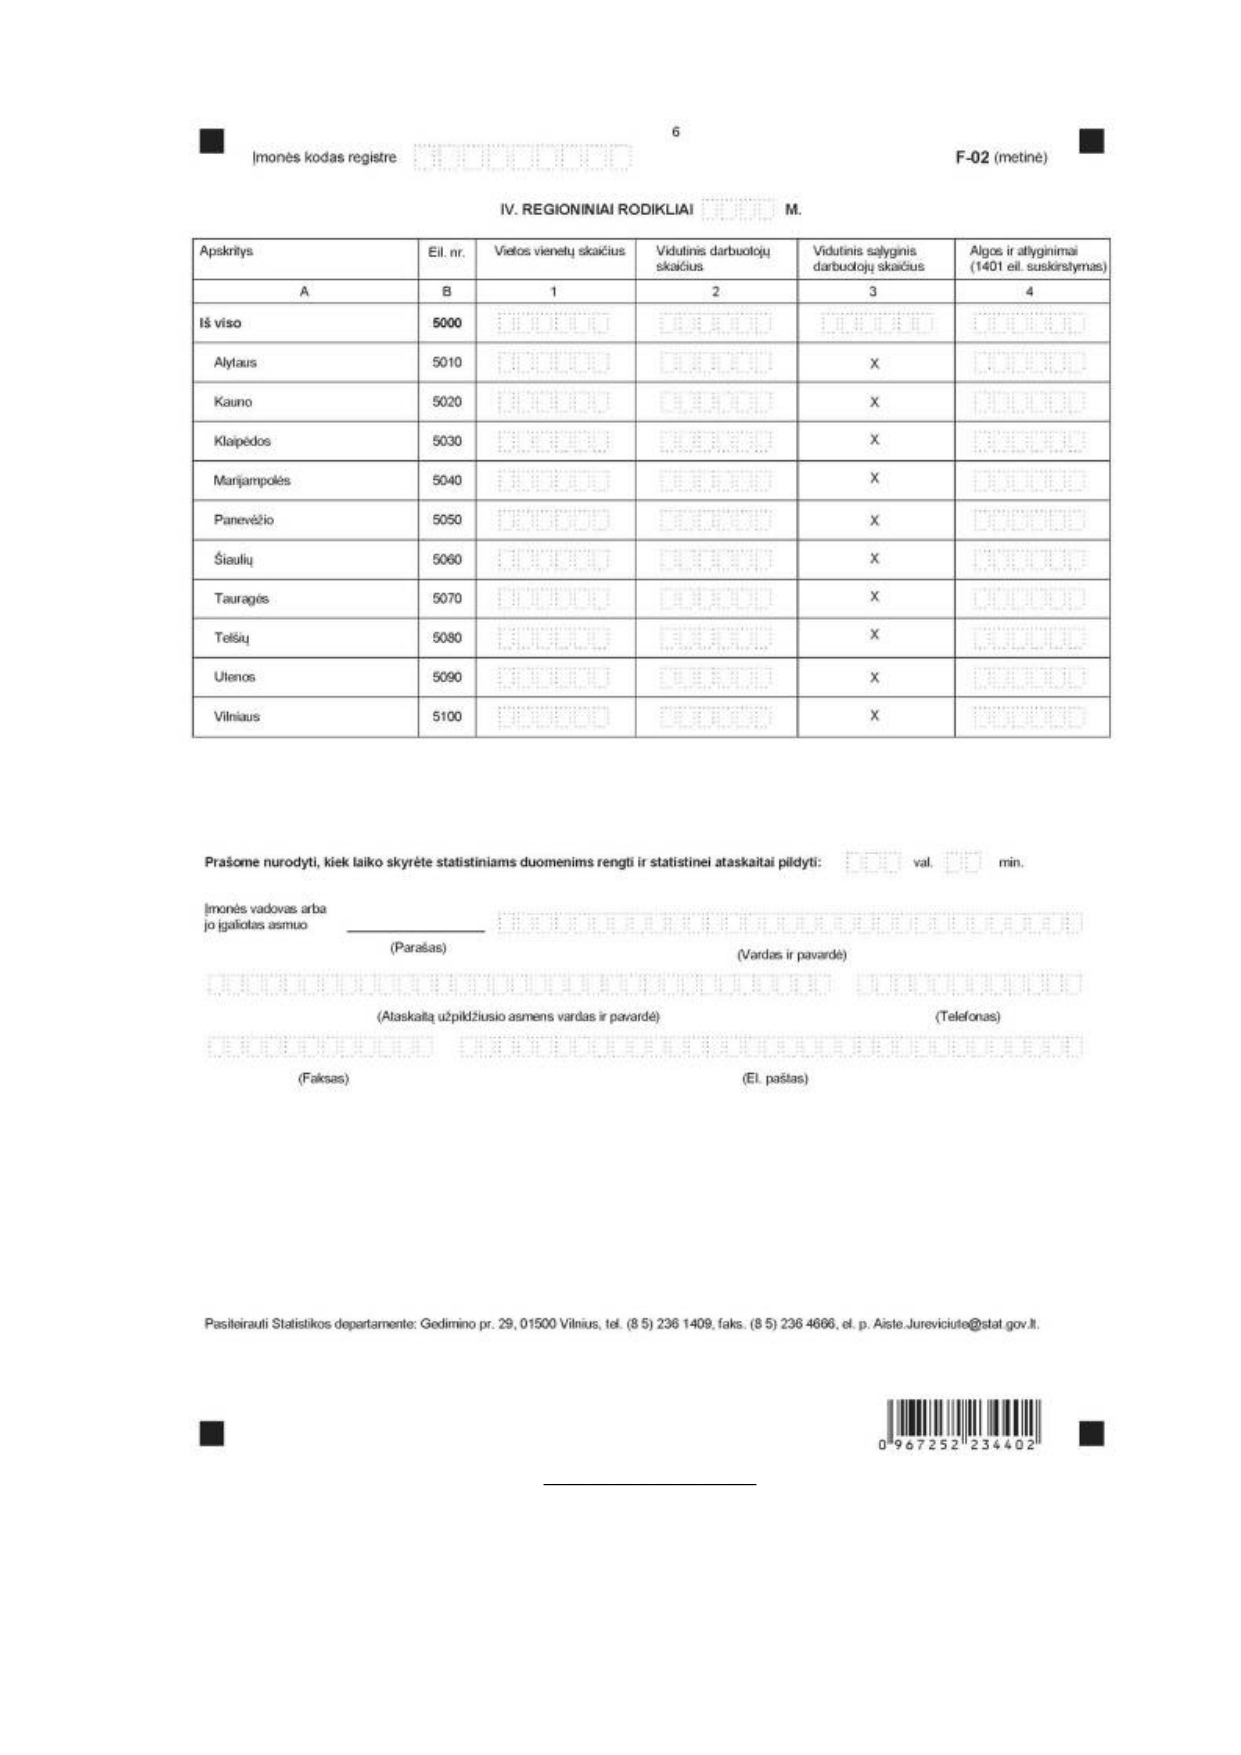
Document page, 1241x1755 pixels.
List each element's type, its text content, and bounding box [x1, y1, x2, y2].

text _________________ [177, 1459, 1122, 1487]
